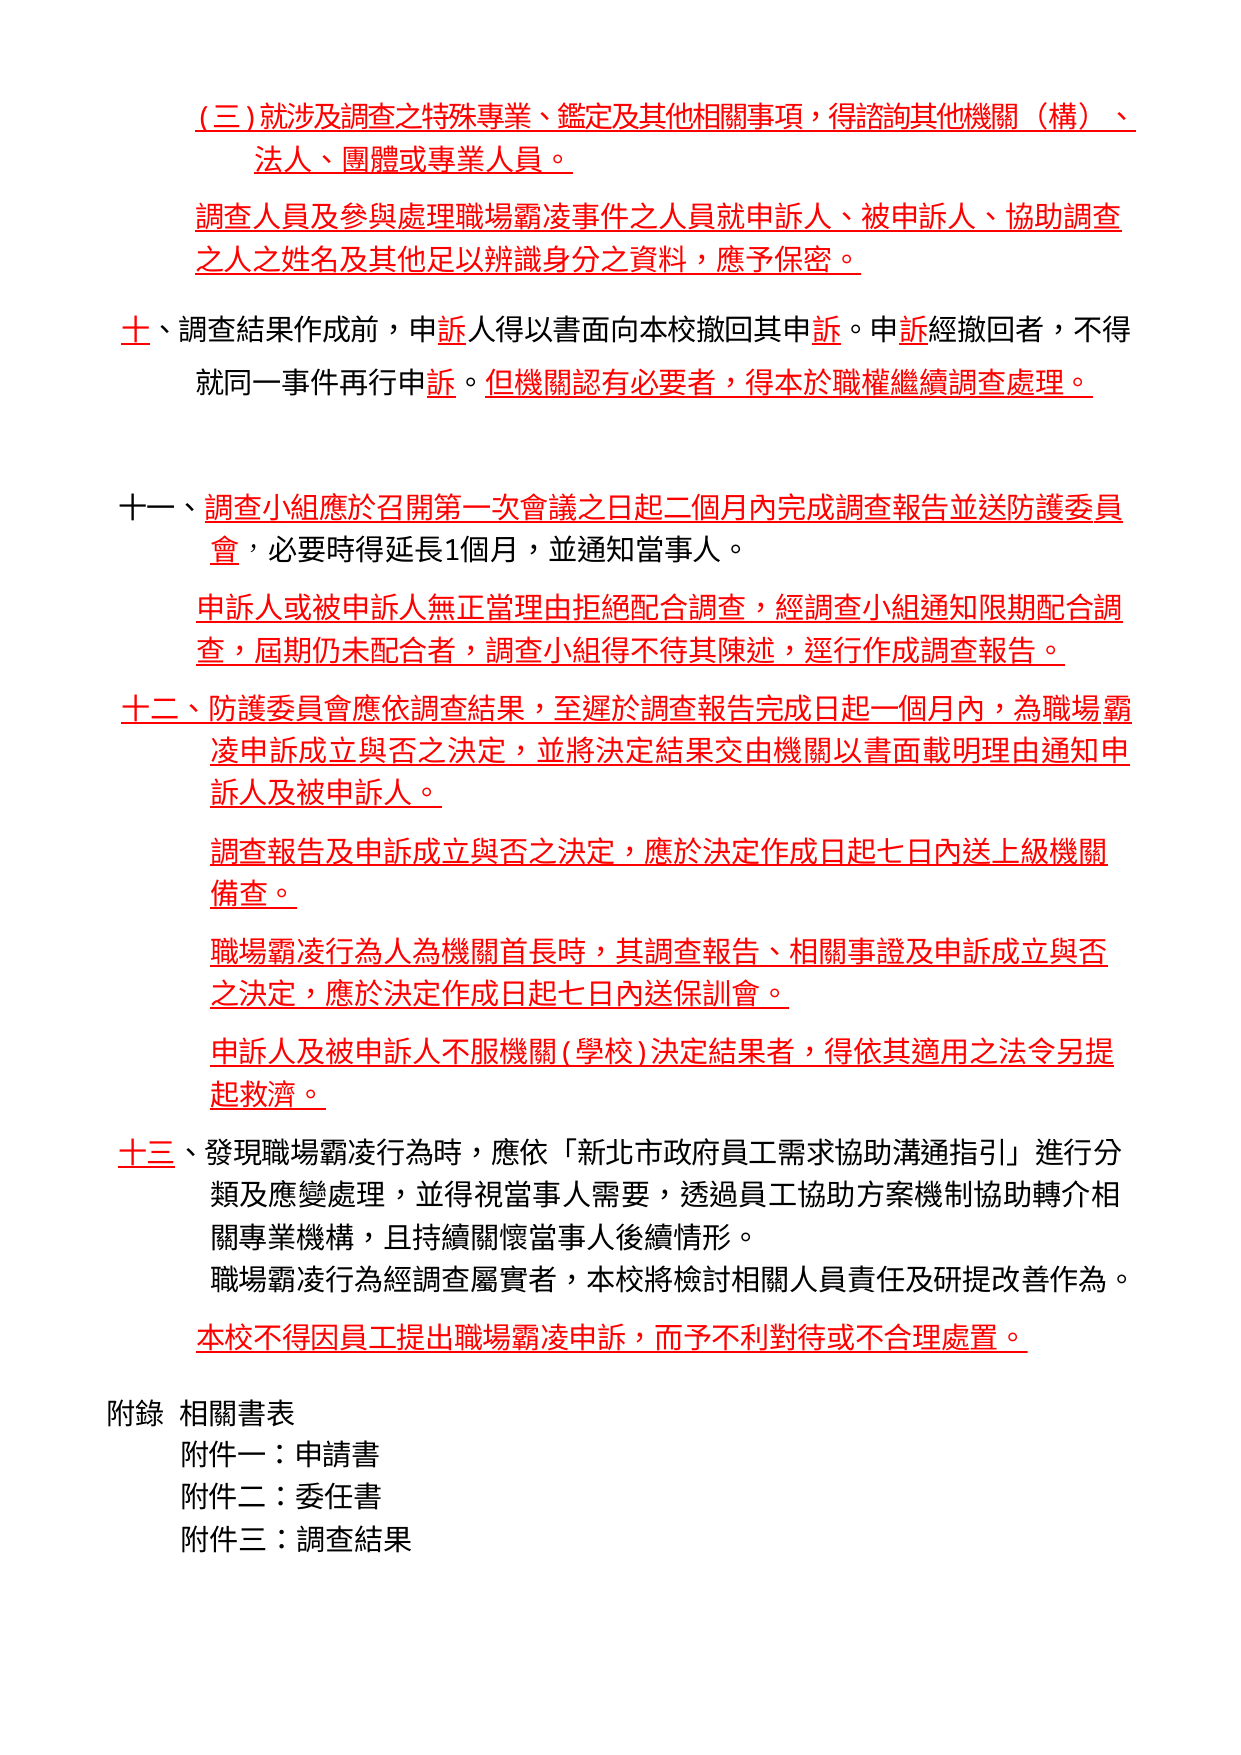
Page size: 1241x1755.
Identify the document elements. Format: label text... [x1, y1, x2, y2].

text 申訴人或被申訴人無正當理由拒絕配合調查，經調查小組通知限期配合調查，屆期仍未配合者，調查小組得不待其陳述，逕行作成調查報告。 [196, 585, 1132, 670]
text 十、調查結果作成前，申訴人得以書面向本校撤回其申訴。申訴經撤回者，不得就同一事件再行申訴。但機關認有必要者，得本於職權繼續調查處理。 [121, 307, 1132, 402]
text 調查報告及申訴成立與否之決定，應於決定作成日起七日內送上級機關備查。 [210, 828, 1132, 913]
text 調查人員及參與處理職場霸凌事件之人員就申訴人、被申訴人、協助調查之人之姓名及其他足以辨識身分之資料，應予保密。 [195, 194, 1132, 279]
text 十一、調查小組應於召開第一次會議之日起二個月內完成調查報告並送防護委員會，必要時得延長1個月，並通知當事人。 [118, 484, 1123, 569]
text 附件三：調查結果 [180, 1516, 1123, 1558]
text 職場霸凌行為人為機關首長時，其調查報告、相關事證及申訴成立與否之決定，應於決定作成日起七日內送保訓會。 [210, 929, 1132, 1013]
text 十三、發現職場霸凌行為時，應依「新北市政府員工需求協助溝通指引」進行分類及應變處理，並得視當事人需要，透過員工協助方案機制協助轉介相關專業機構，且持續關懷當事人後續情形。 [118, 1129, 1123, 1256]
text 附件二：委任書 [180, 1474, 1123, 1516]
text 附件一：申請書 [180, 1432, 1123, 1474]
text 本校不得因員工提出職場霸凌申訴，而予不利對待或不合理處置。 [196, 1314, 1161, 1357]
text 附錄 相關書表 [106, 1394, 1161, 1432]
text 職場霸凌行為經調查屬實者，本校將檢討相關人員責任及研提改善作為。 [210, 1256, 1123, 1299]
text (三)就涉及調查之特殊專業、鑑定及其他相關事項，得諮詢其他機關（構）、法人、團體或專業人員。 [195, 94, 1156, 178]
text 十二、防護委員會應依調查結果，至遲於調查報告完成日起一個月內，為職場霸凌申訴成立與否之決定，並將決定結果交由機關以書面載明理由通知申訴人及被申訴人。 [121, 686, 1132, 812]
text 申訴人及被申訴人不服機關(學校)決定結果者，得依其適用之法令另提起救濟。 [210, 1029, 1132, 1114]
